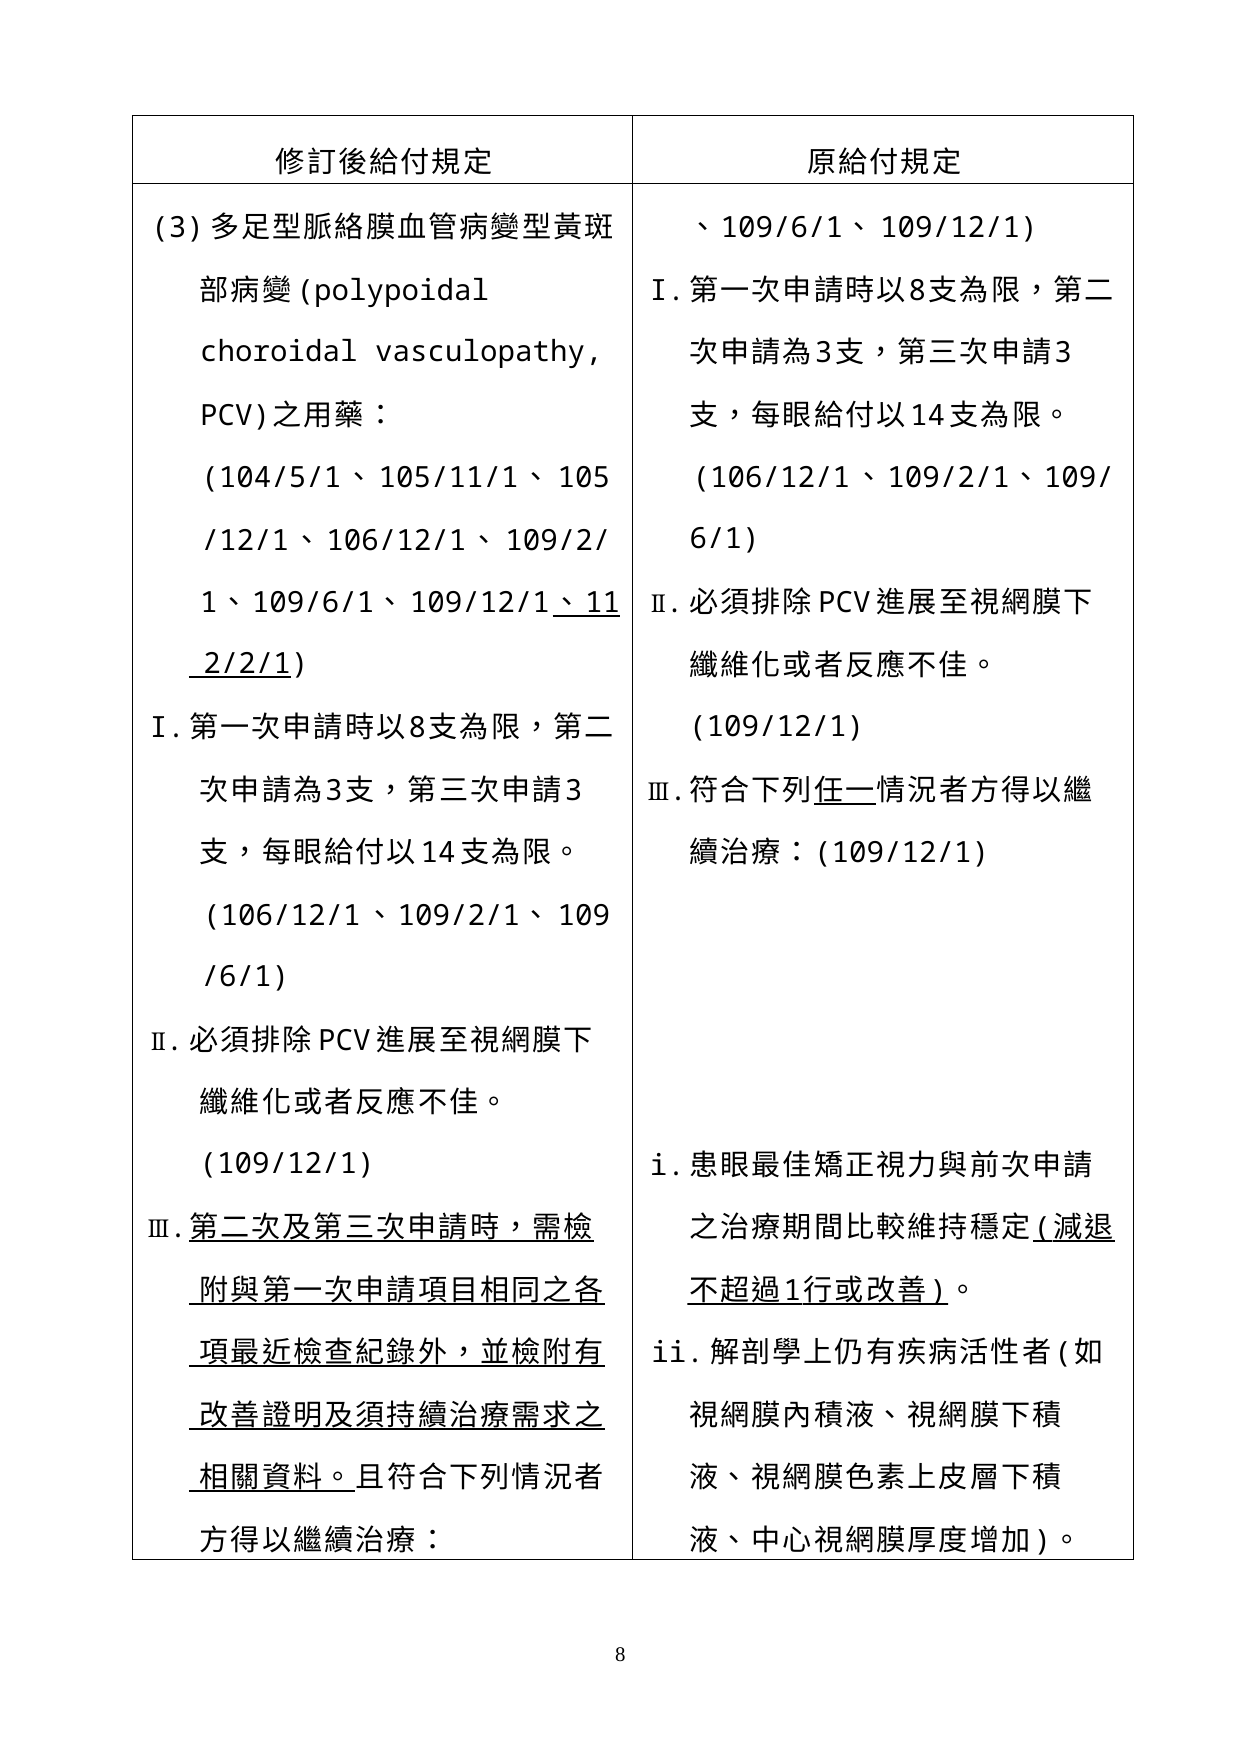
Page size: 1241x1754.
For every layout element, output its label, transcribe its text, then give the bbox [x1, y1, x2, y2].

table_cell 14.9.2.新生血管抑制劑 (Anti-angiogenic agents) : Anti-VEGF 如ranibizumab (Lucentis)、aflibercept (Eylea) (100/1/1、 101/5/1、102/2/1、103/8/1、104/5/1、105/2/1、105/7/1、105/11/1、105/12/1、106/4/1、106/12/1、108/4/1、109/2/1、109/3/1、109/6/1、109/12/1) 本類藥品使用須符合下列條件: 未曾申請給付本類藥品者。 須經事前審查核准後使用。 (1)第一次申請時需檢附一個月內之病眼最佳矯正視力(介於0.05~0.5(含)之間)、眼底彩色照片、FAG (fluorescein angiography)、OCT (optical coherence tomography)、及相關病歷紀錄資料。 (2)經評估需續用者，再次申請時需檢附第一次申請資料及再次申請前一個月內有改善證明之相關資料。 限眼科專科醫師施行。 4. 已產生中央窩下(subfoveal)結痂者不得申請使用。 5.限ranibizumab及aflibercept擇一申請，且未曾申請給付dexamethasone眼後段植入劑者或verteporfin(DME及CRVO除外)。(109/2/1、109/3/1) 6.須於第一次申請核准後5年內使用完畢。(109/2/1) 7.依疾病別另規定如下: (1) 50歲以上血管新生型(濕性)年齡相關性黃斑部退化病變(wAMD)：(101/5/1、105/12/1、109/2/1、109/6/1、109/12/1) Ⅰ.第一次申請時以8支為限，第二次申請為3支，第三次申請3支，每眼給付以14支為限。(105/12/1、109/2/1、109/6/1) Ⅱ.必須排除下列情況：(109/2/1) i.血管新生型wAMD進展至視網膜下纖維化或advanced geographic atrophy者反應不佳。 ii.高度近視，類血管狀破裂症(angioid streaks)，或其他非wAMD所造成視網膜中央窩（fovea）下之脈絡膜新生血管（Choroidal neovascularization；CNV）(101/5/1)。 Ⅲ.符合下列任一情況者方得以繼續治療：(109/12/1) 患眼最佳矯正視力與前次申請之治療期間比較維持穩定(減退不超過1行或改善)。 解剖學上仍有疾病活性者(如視網膜內積液、視網膜下積液、視網膜色素上皮層下積液、中心視網膜厚度增加)。 第二次及第三次申請時，需檢附有改善證明之相關資料：最佳矯正視力、彩色眼底照片及OCT(或OCTA)。 iv.FAG事前審查時要求補附才需檢附。 (2)糖尿病引起黃斑部水腫 (diabetic macular edema, DME)之病變：(102/2/1、103/8/1、105/2/1、105/11/1、105/12/1、106/4/1、108/4/1、109/2/1、109/3/1) ɪ.第一次申請以5支為限，每眼給付以8支為限。(105/2/1、105/12/1、109/2/1) Ⅱ.中央視網膜厚度(central retinal thickness,CRT)≧ 300μm。 Ⅲ.近三個月內之糖化血色素(HbA1c)數值低於10%，並於每次申請時檢附近三個月內之檢查結果。 Ⅳ.再次申請時，需檢附與第一次申請項目相同之各項最近檢查紀錄外，並檢送使用後有改善證明之相關資料。 Ⅴ.第一次申請治療後，患者治療成果不彰或對原申請藥物產生不良反應者，得申請更換給付不同作用機轉藥物，申請時需檢送第一次申請資料及再次申請前一個月內有黃斑水腫仍具臨床活性且中央視網膜厚度(central retinal thickness, CRT)≧ 300μm之相關資料。(109/3/1) Ⅵ.每人每眼申請更換給付不同作用機轉藥物以一次為限。(109/3/1) Ⅶ.申請更換給付dexamethasone眼後段植入劑者，以2支為限。(109/3/1) Ⅷ.因其他因素(如玻璃體牽引)所造成之黃斑部水腫不得申請使用。(108/4/1) (3)多足型脈絡膜血管病變型黃斑部病變(polypoidal choroidal vasculopathy, PCV)之用藥：(104/5/1、105/11/1、105/12/1、106/12/1、109/2/1、109/6/1、109/12/1) I.第一次申請時以8支為限，第二次申請為3支，第三次申請3支，每眼給付以14支為限。 (106/12/1、109/2/1、109/6/1) Ⅱ.必須排除PCV進展至視網膜下纖維化或者反應不佳。(109/12/1) Ⅲ.符合下列任一情況者方得以繼續治療：(109/12/1) i.患眼最佳矯正視力與前次申請之治療期間比較維持穩定(減退不超過1行或改善)。 ii.解剖學上仍有疾病活性者(如視網膜內積液、視網膜下積液、視網膜色素上皮層下積液、中心視網膜厚度增加)。 第二次及第三次申請時，需檢附有改善證明之相關資料：最佳矯正視力、彩色眼底照片及OCT(或OCTA)。 iv.ICGA、FAG事前審查時要求補附才需檢附。 (4)中央視網膜靜脈阻塞(CRVO)續發黃斑部水腫所導致的視力損害：(105/7/1、105/11/1、105/12/1、108/4/1、109/2/1、109/3/1) I.限18歲以上患者。 Ⅱ.中央視網膜厚度(central retinal thickness, CRT)≧ 300μm。 Ⅲ.第一次申請時以3支為限，每眼最多給付7支。(105/12/1) IV.第一次申請治療後，患者治療成果不彰或對原申請藥物產生不良反應者，得申請更換給付不同作用機轉藥物，申請時需檢送第一次申請資料及再次申請前一個月內有黃斑水腫仍具臨床活性且中央視網膜厚度(central retinal thickness, CRT)≧ 300μm之相關資料。(109/3/1) V.若患者腎功能不全(eGFR＜45mL/min/1.73m2或serum creatinine≧1.5mg/dL)，或具有藥物過敏史者需檢附相關資料，得檢附足以證明其罹患疾病之光學共軛斷層血管掃描儀(optical coherence tomography angiography,OCTA)檢查結果代替FAG資料。(108/4/1) Ⅵ.每人每眼申請更換給付不同作用機轉藥物以一次為限。(109/3/1) Ⅶ.申請更換給付dexamethasone眼後段植入劑者，以2支為限。(109/3/1) (5)病理性近視續發的脈絡膜血管新生所導致的視力損害(略)。 (6)分支視網膜靜脈阻塞(BRVO)續發黃斑部水腫所導致的視力損害：(106/12/1、108/4/1、109/2/1) Ⅰ.限18歲以上患者。 Ⅱ.第一次申請時以3支為限，每眼最多給付7支。(109/2/1) Ⅲ.中央視網膜厚度(central retinal thickness, CRT)≧ 300μm。 IV.若患者腎功能不全(eGFR＜45mL/min/1.73m2或serumcreatinine≧1.5mg/dL)，或具有藥物過敏史者需檢附相關資料，得檢附足以證明其罹患疾病之光學共軛斷層血管掃描儀(optical coherence tomography angiography, OCTA)檢查結果代替FAG資料。(108/4/1) [633, 184, 1133, 1558]
table_header 修訂後給付規定 [133, 116, 632, 182]
table_header 原給付規定 [633, 116, 1133, 182]
table_cell 14.9.2.新生血管抑制劑 (Anti-angiogenic agents) : Anti-VEGF 如ranibizumab (Lucentis)、aflibercept (Eylea) (100/1/1、 101/5/1、102/2/1、103/8/1、104/5/1、105/2/1、105/7/1、105/11/1、105/12/1、106/4/1、106/12/1、108/4/1、109/2/1、109/3/1、109/6/1、109/12/1、112/2/1) 本類藥品使用須符合下列條件: 未曾申請給付本類藥品者。 須經事前審查核准後使用。 (1)第一次申請時需檢附一個月內之病眼最佳矯正視力(介於0.05~0.5(含)之間)、眼底彩色照片、FAG (fluorescein angiography)、OCT (optical coherence tomography)、及相關病歷紀錄資料。 (2)經評估需續用者，再次申請時需檢附第一次申請資料及再次申請前一個月內有改善證明之相關資料。 限眼科專科醫師施行。 4.已產生中央窩下(subfoveal)結痂者不得申請使用。 5.限ranibizumab及aflibercept擇一申請，且未曾申請給付dexamethasone眼後段植入劑者或verteporfin(DME及CRVO除外)。(109/2/1、109/3/1) 6.須於第一次申請核准後5年內使用完畢。(109/2/1) 7.依疾病別另規定如下: (1) 50歲以上血管新生型(濕性)年齡相關性黃斑部退化病變(wAMD)： (101/5/1、105/12/1、109/2/1、109/6/1、109/12/1) Ⅰ.第一次申請時以8支為限，第二次申請為3支，第三次申請3支，每眼給付以14支為限。(105/12/1、109/2/1、109/6/1) Ⅱ.必須排除下列情況：(109/2/1) i.血管新生型wAMD進展至視網膜下纖維化或advanced geographic atrophy者反應不佳。 ii.高度近視，類血管狀破裂症(angioid streaks)，或其他非wAMD所造成視網膜中央窩（fovea）下之脈絡膜新生血管（Choroidal neovascularization；CNV）(101/5/1)。 Ⅲ.第二次及第三次申請時，需檢附與第一次申請項目相同之各項最近檢查紀錄外，並檢附有改善證明及須持續治療需求之相關資料。且符合下列情況者方得以繼續治療：(109/12/1、112/2/1) 患眼最佳矯正視力與前次申請之治療期間比較有進步至少一行。(109/12/1、112/2/1) 彩色眼底照片及OCT(或OCTA)檢查呈現視網膜內積液、視網膜下積液、視網膜色素上皮層下積液，黃斑部出血或黃班新生血管等病灶與第一次申請之治療期間比較有改善。(112/2/1) 解剖學上仍有疾病活性者(如視網膜內積液、視網膜下積液、視網膜色素上皮層下積液、黃斑部出血，或黃班新生血管等病灶)。(109/12/1、112/2/1) iv.FAG事前審查時要求補附才需檢附。(109/12/1) (2)糖尿病引起黃斑部水腫 (diabetic macular edema, DME)之病變：(102/2/1、103/8/1、105/2/1、105/11/1、105/12/1、106/4/1、108/4/1、109/2/1、109/3/1、112/2/1) 第一次申請以5支為限，第二次申請5支，第三次申請4支，每眼給付以14支為限。 (105/2/1、105/12/1、109/2/1、112/2/1) Ⅱ.中央視網膜厚度(central retinal thickness,CRT)≧ 300μm。 Ⅲ.第一次申請時，需檢附近三個月內之糖化血色素(HbA1c)數值低於10%。 Ⅳ.第二次及第三次申請時，需檢附與第一次申請項目相同之各項最近檢查紀錄外，並檢附有改善證明或須持續治療需求之相關資料。符合下列情況者方得以繼續治療：(112/2/1) 最佳矯正視力低於0.8(不含)。(112/2/1) OCT檢查仍有黃斑部水腫(central retinal thickness, CRT)≧ 300μm)，且OCT所測得黃斑中心厚度在治療期間，曾比前一次申請所測厚度至少減少10%。(112/2/1) 近三個月內之糖化血色素(HbA1c)數值應≦8.0%。(112/2/1) Ⅴ.第一次申請治療後，患者治療成果不彰或對原申請藥物產生不良反應者，得申請更換給付不同作用機轉藥物，申請時需檢送第一次申請資料及再次申請前一個月內有黃斑水腫仍具臨床活性且中央視網膜厚度(central retinal thickness, CRT)≧ 300μm之相關資料。(109/3/1) Ⅵ.每人每眼申請更換給付不同作用機轉藥物以一次為限。(109/3/1) Ⅶ.申請更換給付dexamethasone眼後段植入劑者，以2支為限。(109/3/1) Ⅷ.因其他因素(如玻璃體牽引)所造成之黃斑部水腫不得申請使用。(108/4/1) (3)多足型脈絡膜血管病變型黃斑部病變(polypoidal choroidal vasculopathy, PCV)之用藥：(104/5/1、105/11/1、105/12/1、106/12/1、109/2/1、109/6/1、109/12/1、112/2/1) I.第一次申請時以8支為限，第二次申請為3支，第三次申請3支，每眼給付以14支為限。 (106/12/1、109/2/1、109/6/1) Ⅱ.必須排除PCV進展至視網膜下纖維化或者反應不佳。(109/12/1) Ⅲ.第二次及第三次申請時，需檢附與第一次申請項目相同之各項最近檢查紀錄外，並檢附有改善證明及須持續治療需求之相關資料。且符合下列情況者方得以繼續治療：(109/12/1、112/2/1) i.患眼最佳矯正視力與前次申請之治療期間比較有進步至少一行。(109/12/1、112/2/1) ii.彩色眼底照片及OCT(或OCTA)檢查呈現視網膜內積液、視網膜下積液、視網膜色素上皮層下積液，黃斑部出血或黃班新生血管等病灶與第一次申請之治療期間比較有改善。(112/2/1) iii.解剖學上仍有疾病活性者(如視網膜內積液、視網膜下積液、視網膜色素上皮層下積液、黃斑部出血，或黃班新生血管等病灶)。(109/12/1、112/2/1) iv.ICGA、FAG事前審查時要求補附才需檢附。 (4)中央視網膜靜脈阻塞(CRVO)續發黃斑部水腫所導致的視力損害：(105/7/1、105/11/1、105/12/1、108/4/1、109/2/1、109/3/1、112/2/1) I.限18歲以上患者。 Ⅱ.中央視網膜厚度(central retinal thickness,CRT)≧ 300μm。 Ⅲ.第一次申請以5支為限，第二次申請5支，第三次申請4支，每眼給付以14支為限。(105/12/1、112/2/1) IV.第一次申請治療後，患者治療成果不彰或對原申請藥物產生不良反應者，得申請更換給付不同作用機轉藥物，申請時需檢送第一次申請資料及再次申請前一個月內有黃斑水腫仍具臨床活性且中央視網膜厚度(central retinal thickness, CRT)≧ 300μm之相關資料。(109/3/1) V.若患者腎功能不全(eGFR＜45mL/min/1.73m2或serum creatinine≧1.5mg/dL)，或具有藥物過敏史者需檢附相關資料，得檢附足以證明其罹患疾病之光學共軛斷層血管掃描儀(optical coherence tomography angiography,OCTA)檢查結果代替FAG資料。(108/4/1) Ⅵ.每人每眼申請更換給付不同作用機轉藥物以一次為限。(109/3/1) Ⅶ.申請更換給付dexamethasone眼後段植入劑者，以2支為限。(109/3/1) Ⅷ.第二次及第三次申請時，需檢附與第一次申請項目相同之各項最近檢查紀錄外，並檢附有改善證明或須持續治療需求之相關資料。符合下列情況者方得以繼續治療：(112/2/1) 最佳矯正視力低於0.8(不含)。(112/2/1) OCT檢查仍有黃斑部水腫(central retinal thickness, CRT)≧ 300μm)，且OCT所測得黃斑中心厚度在治療期間，曾比前一次申請所測厚度至少減少10%。(112/2/1) (5)病理性近視續發的脈絡膜血管新生所導致的視力損害(略)。 (6)分支視網膜靜脈阻塞(BRVO)續發黃斑部水腫所導致的視力損害：(106/12/1、108/4/1、109/2/1、112/2/1) Ⅰ.限18歲以上患者。 Ⅱ.第一次申請以3支為限，第二次申請4支，第三次申請2支，每眼給付以9支為限。 (109/2/1、112/2/1) Ⅲ.中央視網膜厚度(central retinal thickness,CRT)≧ 300μm。 IV.若患者腎功能不全(eGFR＜45mL/min/1.73m2或serumcreatinine≧1.5mg/dL)，或具有藥物過敏史者需檢附相關資料，得檢附足以證明其罹患疾病之光學共軛斷層血管掃描儀(optical coherence tomography angiography, OCTA)檢查結果代替FAG資料。(108/4/1) Ⅴ.第二次及第三次申請時，需檢附與第一次申請項目相同之各項最近檢查紀錄外，並檢送使用後有改善證明之相關資料。符合下列情況者方得以繼續治療：(112/2/1) 最佳矯正視力低於0.8(不含)。(112/2/1) OCT檢查仍有黃斑部水腫(central retinal thickness, CRT)≧ 300μm)，且OCT所測得黃斑中心厚度在治療期間，曾比前一次申請所測厚度至少減少10%。(112/2/1) [133, 184, 632, 1558]
